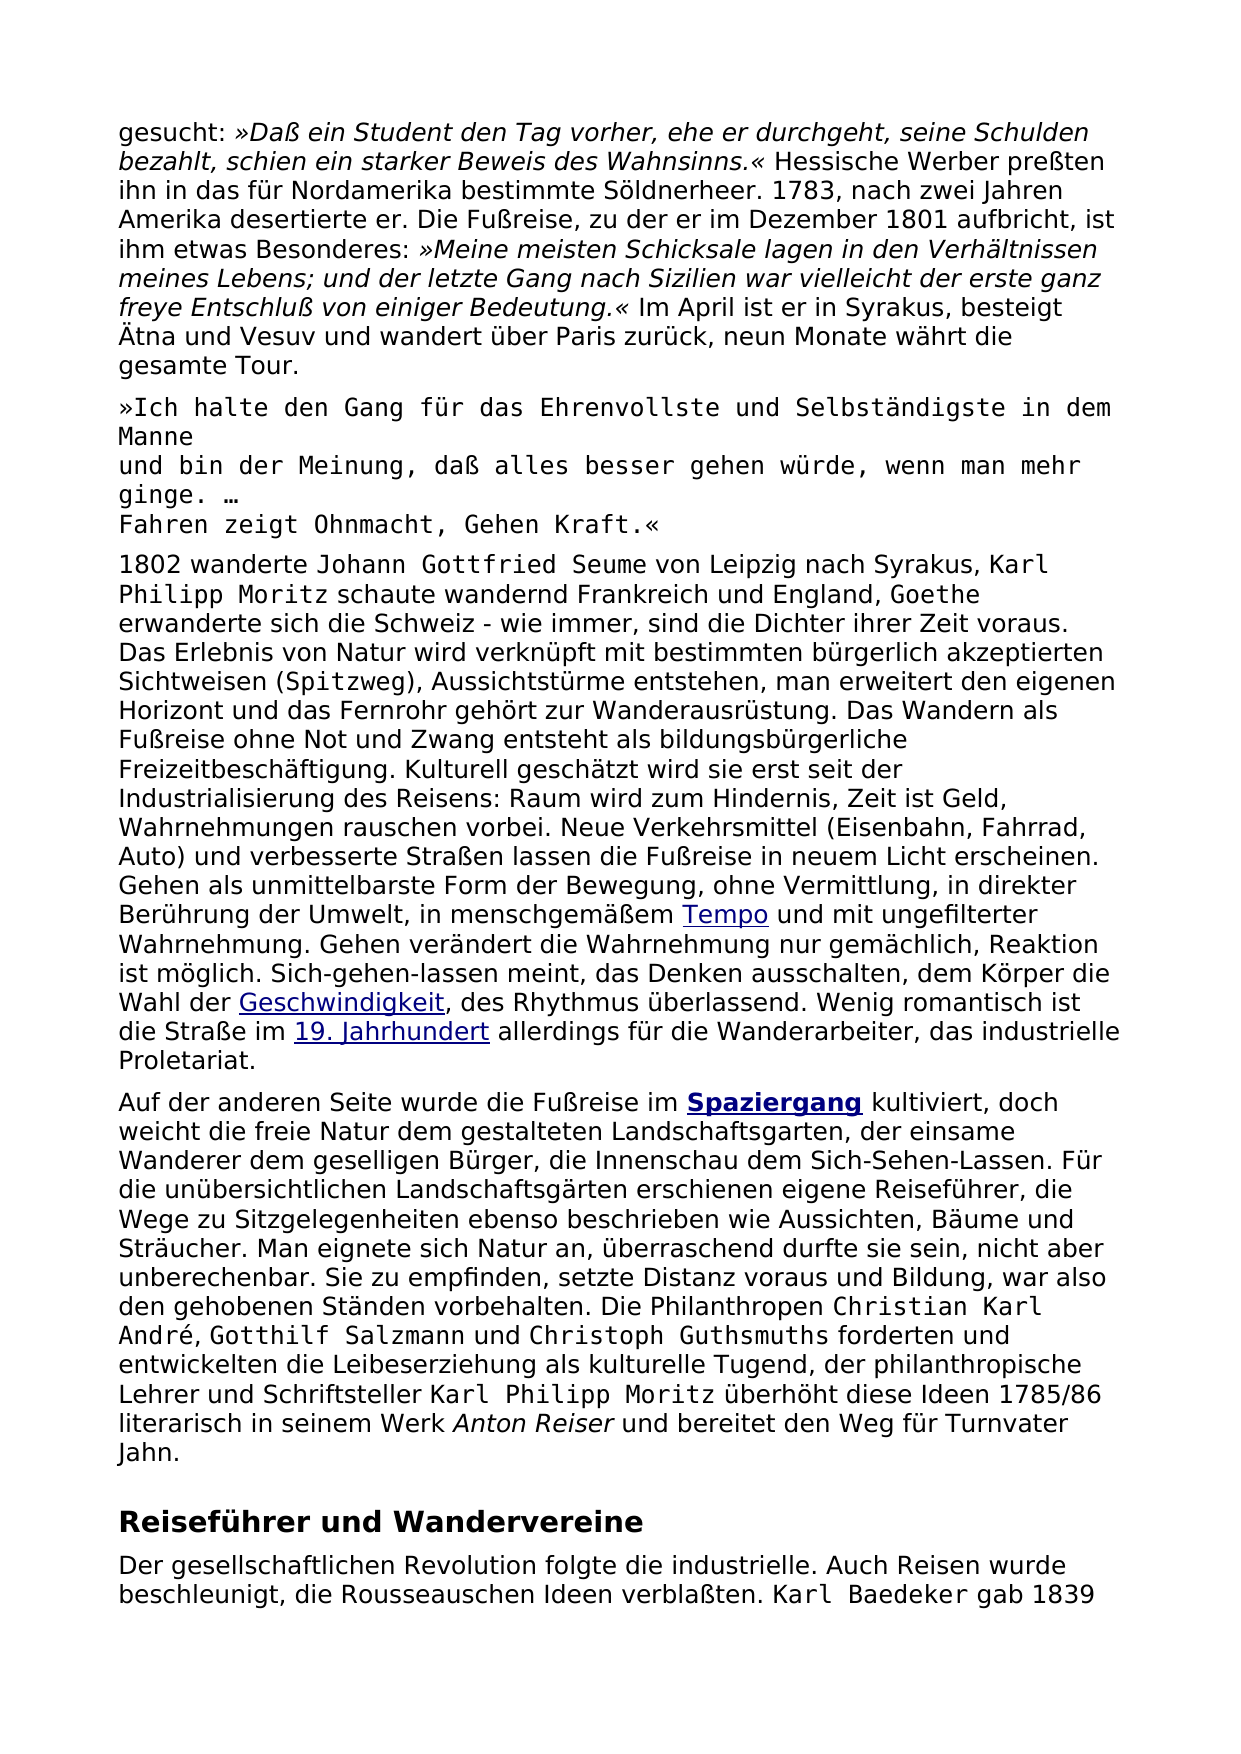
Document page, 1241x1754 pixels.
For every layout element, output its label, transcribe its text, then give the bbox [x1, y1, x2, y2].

subtitle Reiseführer und Wandervereine [118, 1505, 1122, 1539]
text Der gesellschaftlichen Revolution folgte die industrielle. Auch Reisen wurde beschleunigt, die Rousseauschen Ideen verblaßten. Karl Baedeker gab 1839 [118, 1551, 1122, 1610]
text gesucht: »Daß ein Student den Tag vorher, ehe er durchgeht, seine Schulden bezahlt, schien ein starker Beweis des Wahnsinns.« Hessische Werber preßten ihn in das für Nordamerika bestimmte Söldnerheer. 1783, nach zwei Jahren Amerika desertierte er. Die Fußreise, zu der er im Dezember 1801 aufbricht, ist ihm etwas Besonderes: »Meine meisten Schicksale lagen in den Verhältnissen meines Lebens; und der letzte Gang nach Sizilien war vielleicht der erste ganz freye Entschluß von einiger Bedeutung.« Im April ist er in Syrakus, besteigt Ätna und Vesuv und wandert über Paris zurück, neun Monate währt die gesamte Tour. [118, 118, 1122, 381]
text »Ich halte den Gang für das Ehrenvollste und Selbständigste in dem Manne und bin der Meinung, daß alles besser gehen würde, wenn man mehr ginge. … Fahren zeigt Ohnmacht, Gehen Kraft.« [118, 393, 1122, 539]
text 1802 wanderte Johann Gottfried Seume von Leipzig nach Syrakus, Karl Philipp Moritz schaute wandernd Frankreich und England, Goethe erwanderte sich die Schweiz - wie immer, sind die Dichter ihrer Zeit voraus. Das Erlebnis von Natur wird verknüpft mit bestimmten bürgerlich akzeptierten Sichtweisen (Spitzweg), Aussichtstürme entstehen, man erweitert den eigenen Horizont und das Fernrohr gehört zur Wanderausrüstung. Das Wandern als Fußreise ohne Not und Zwang entsteht als bildungsbürgerliche Freizeitbeschäftigung. Kulturell geschätzt wird sie erst seit der Industrialisierung des Reisens: Raum wird zum Hindernis, Zeit ist Geld, Wahrnehmungen rauschen vorbei. Neue Verkehrsmittel (Eisenbahn, Fahrrad, Auto) und verbesserte Straßen lassen die Fußreise in neuem Licht erscheinen. Gehen als unmittelbarste Form der Bewegung, ohne Vermittlung, in direkter Berührung der Umwelt, in menschgemäßem Tempo und mit ungefilterter Wahrnehmung. Gehen verändert die Wahrnehmung nur gemächlich, Reaktion ist möglich. Sich-gehen-lassen meint, das Denken ausschalten, dem Körper die Wahl der Geschwindigkeit, des Rhythmus überlassend. Wenig romantisch ist die Straße im 19. Jahrhundert allerdings für die Wanderarbeiter, das industrielle Proletariat. [118, 551, 1122, 1076]
text Auf der anderen Seite wurde die Fußreise im Spaziergang kultiviert, doch weicht die freie Natur dem gestalteten Landschaftsgarten, der einsame Wanderer dem geselligen Bürger, die Innenschau dem Sich-Sehen-Lassen. Für die unübersichtlichen Landschaftsgärten erschienen eigene Reiseführer, die Wege zu Sitzgelegenheiten ebenso beschrieben wie Aussichten, Bäume und Sträucher. Man eignete sich Natur an, überraschend durfte sie sein, nicht aber unberechenbar. Sie zu empfinden, setzte Distanz voraus und Bildung, war also den gehobenen Ständen vorbehalten. Die Philanthropen Christian Karl André, Gotthilf Salzmann und Christoph Guthsmuths forderten und entwickelten die Leibeserziehung als kulturelle Tugend, der philanthropische Lehrer und Schriftsteller Karl Philipp Moritz überhöht diese Ideen 1785/86 literarisch in seinem Werk Anton Reiser und bereitet den Weg für Turnvater Jahn. [118, 1088, 1122, 1467]
